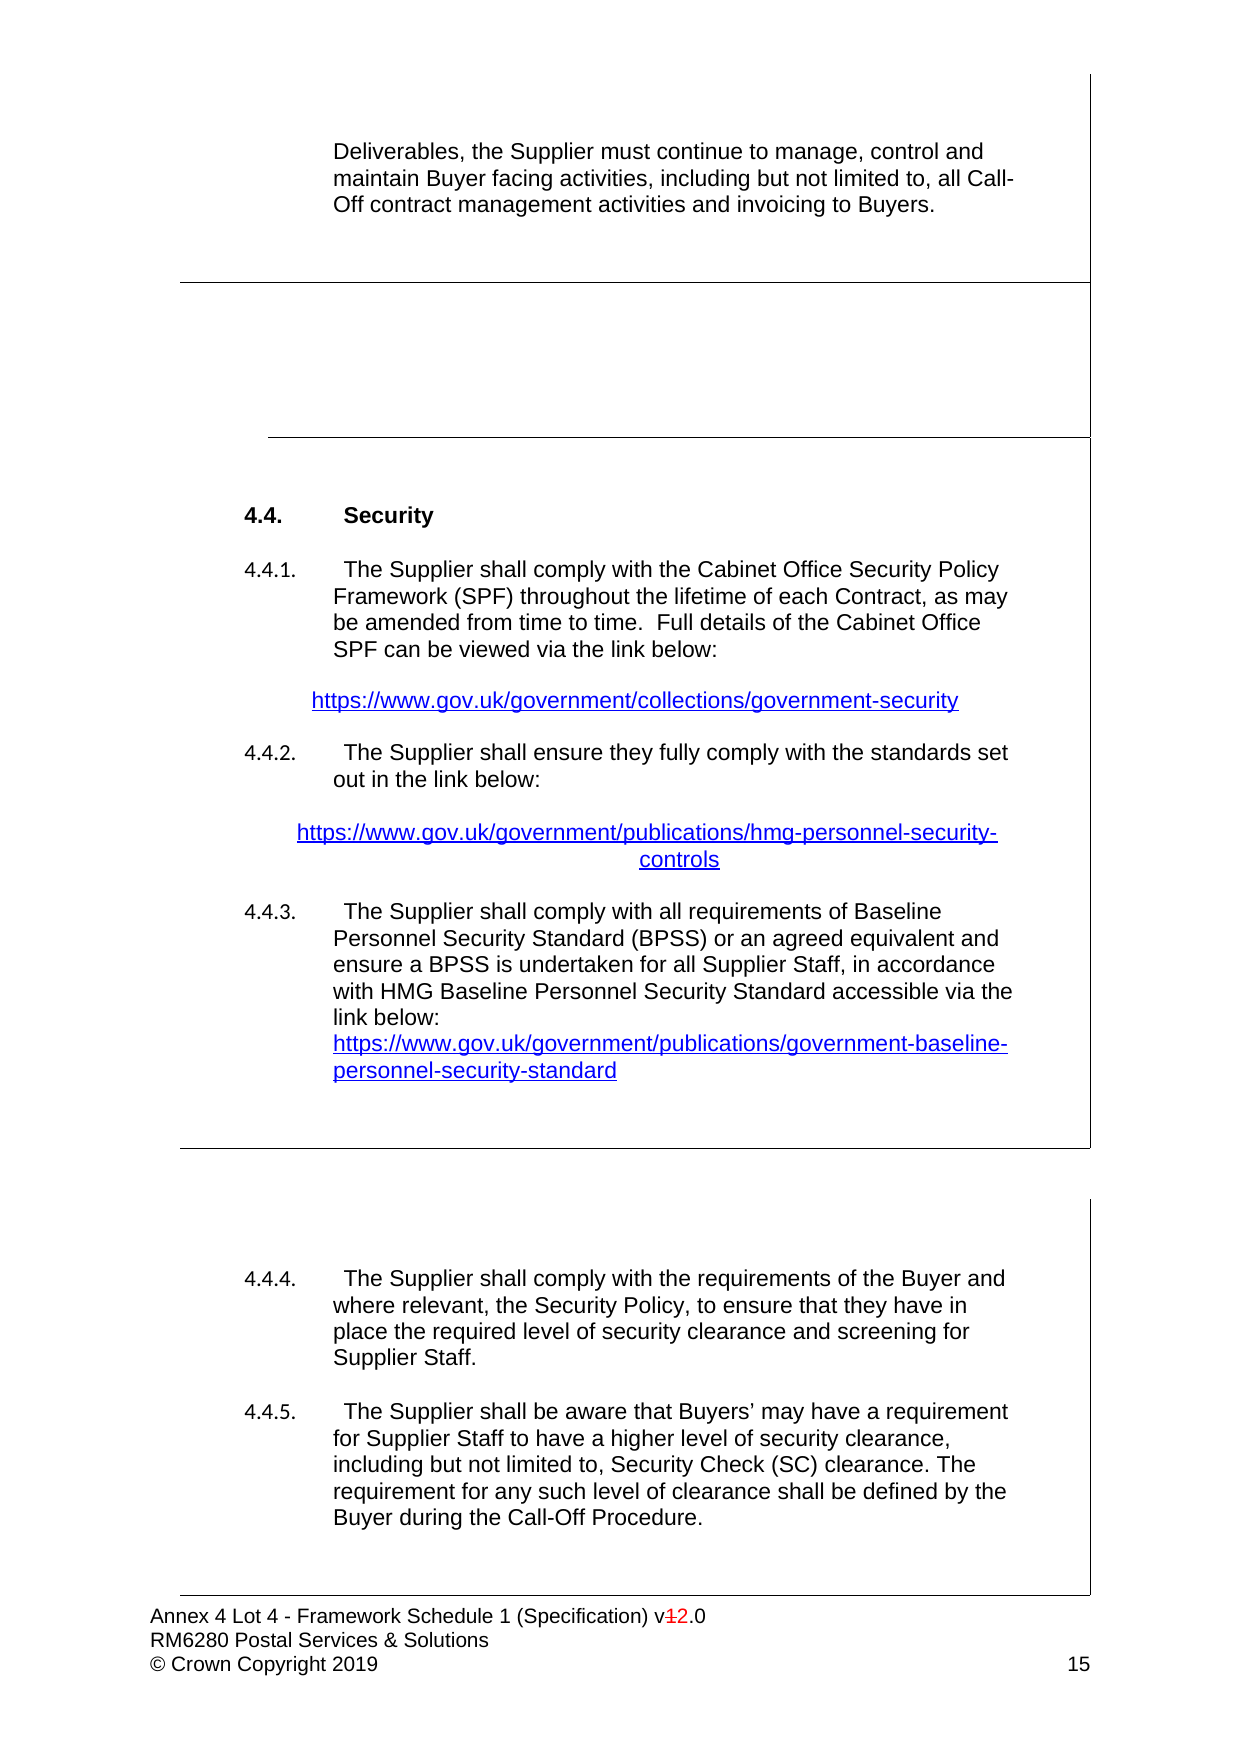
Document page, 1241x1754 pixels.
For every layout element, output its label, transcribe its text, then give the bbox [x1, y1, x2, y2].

text https://www.gov.uk/government/collections/government-security [179, 622, 1090, 674]
list The Supplier shall comply with the Cabinet Office Security Policy Framework (SPF) throughout the lifetime of each Contract, as may be amended from time to time. Full details of the Cabinet Office SPF can be viewed via the link below: [179, 555, 1090, 622]
list The Supplier shall comply with all requirements of Baseline Personnel Security Standard (BPSS) or an agreed equivalent and ensure a BPSS is undertaken for all Supplier Staff, in accordance with HMG Baseline Personnel Security Standard accessible via the link below: https://www.gov.uk/government/publications/government-baseline-personnel-security-standard [179, 832, 1090, 1148]
list Security [179, 437, 1090, 528]
text https://www.gov.uk/government/publications/hmg-personnel-security-controls [179, 753, 1090, 832]
list The Supplier shall comply with the requirements of the Buyer and where relevant, the Security Policy, to ensure that they have in place the required level of security clearance and screening for Supplier Staff. [179, 1199, 1090, 1371]
list The Supplier shall ensure they fully comply with the standards set out in the link below: [179, 674, 1090, 753]
list The Supplier shall ensure where Key Subcontractors and/ or approved Subcontractors are used in the provision of the Deliverables, the Supplier must continue to manage, control and maintain Buyer facing activities, including but not limited to, all Call-Off contract management activities and invoicing to Buyers. [179, 74, 1090, 282]
list The Supplier shall be aware that Buyers’ may have a requirement for Supplier Staff to have a higher level of security clearance, including but not limited to, Security Check (SC) clearance. The requirement for any such level of clearance shall be defined by the Buyer during the Call-Off Procedure. [179, 1397, 1090, 1595]
